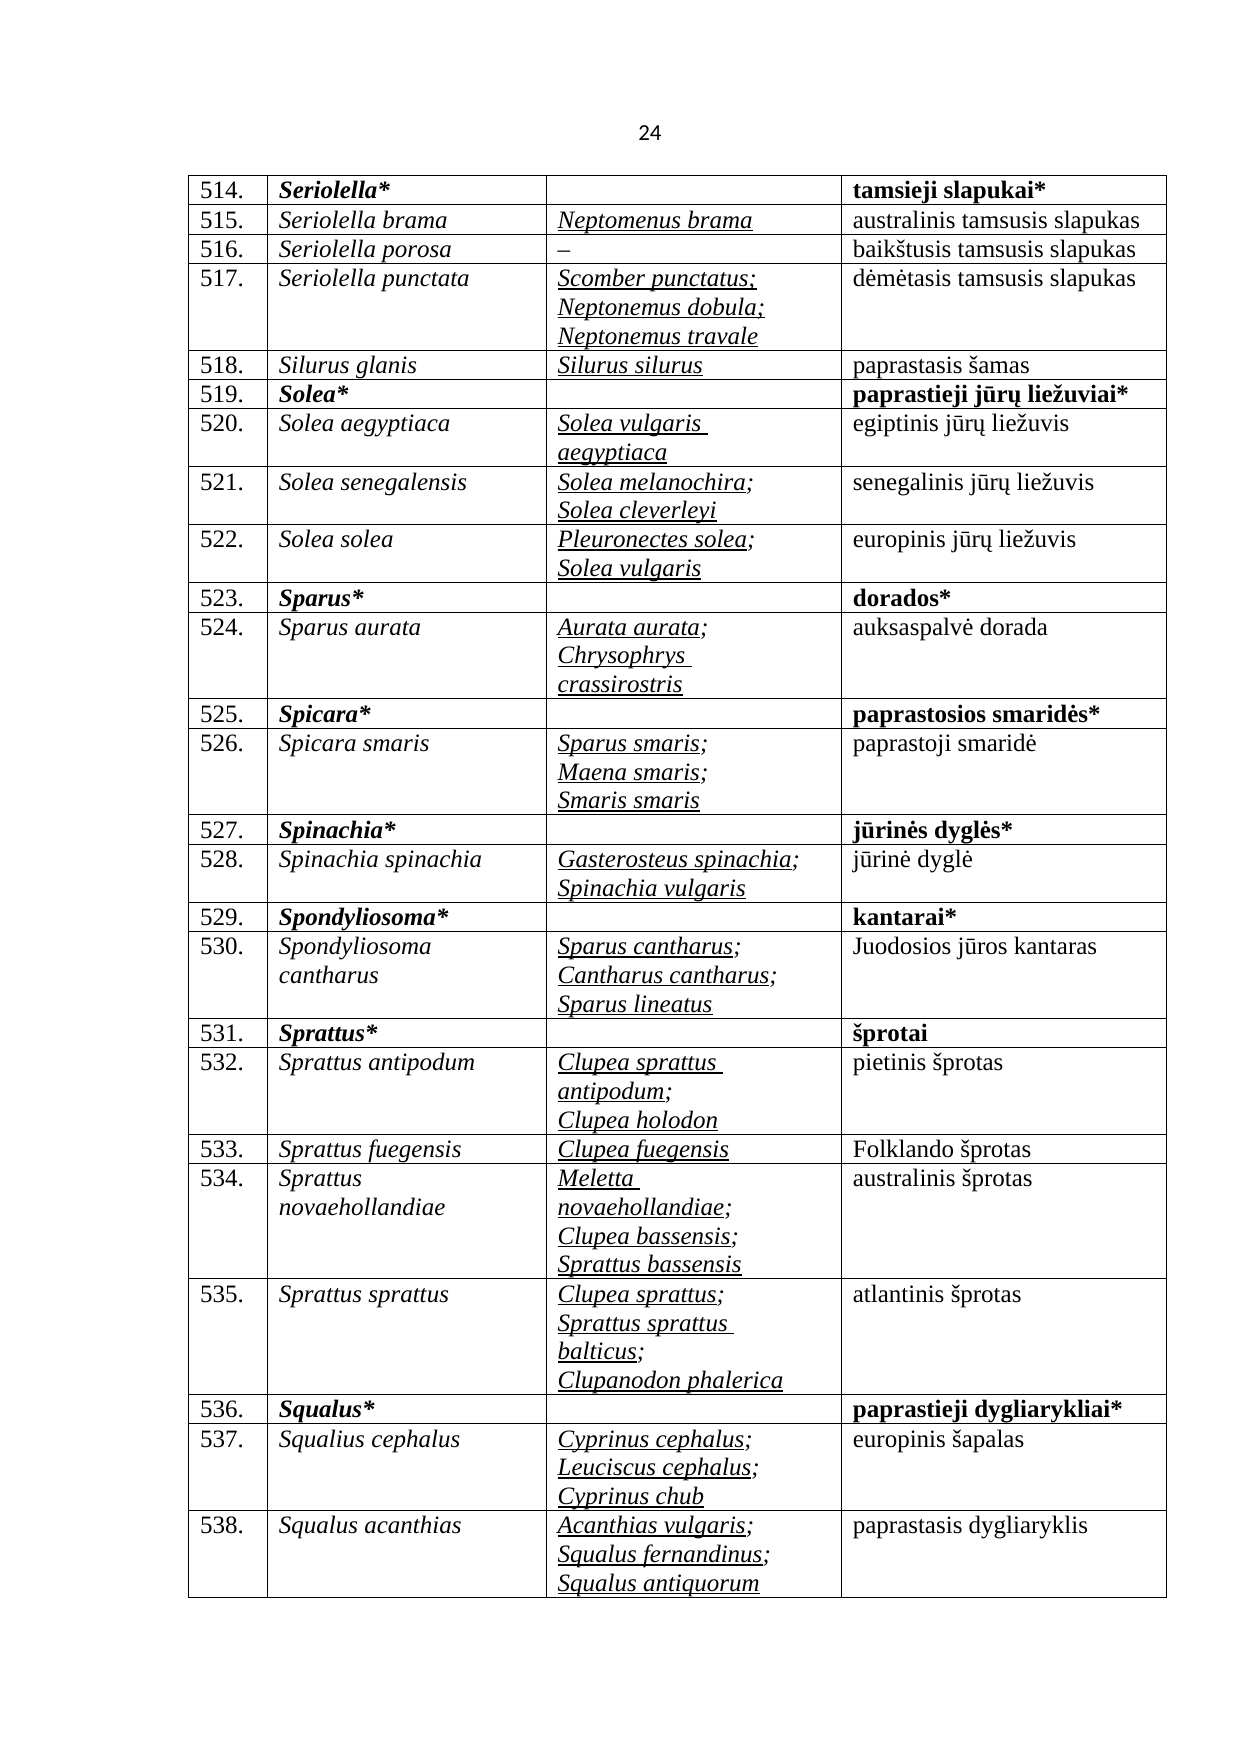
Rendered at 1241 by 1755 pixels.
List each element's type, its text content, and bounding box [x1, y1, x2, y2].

table_cell Silurus silurus [547, 351, 841, 379]
table_cell Neptomenus brama [547, 205, 841, 233]
table_cell Solea aegyptiaca [268, 409, 546, 466]
table_cell Juodosios jūros kantaras [842, 932, 1166, 1017]
table_cell dorados* [842, 583, 1166, 611]
table_cell Sparus* [268, 583, 546, 611]
table_cell Clupea fuegensis [547, 1135, 841, 1163]
table_cell [547, 699, 841, 727]
table_cell 522. [189, 525, 267, 582]
table_cell [547, 1019, 841, 1047]
table_cell Seriolella porosa [268, 235, 546, 263]
table_cell jūrinės dyglės* [842, 815, 1166, 843]
table_cell Solea melanochira; Solea cleverleyi [547, 467, 841, 524]
table_cell 521. [189, 467, 267, 524]
table_cell Aurata aurata; Chrysophrys crassirostris [547, 613, 841, 698]
table_cell Squalius cephalus [268, 1424, 546, 1510]
table_cell australinis šprotas [842, 1164, 1166, 1278]
table_cell jūrinė dyglė [842, 845, 1166, 901]
table_cell [547, 583, 841, 611]
table_cell 535. [189, 1279, 267, 1394]
table_cell Solea vulgaris aegyptiaca [547, 409, 841, 466]
table_cell paprastieji dygliarykliai* [842, 1395, 1166, 1423]
table_cell Sprattus fuegensis [268, 1135, 546, 1163]
table_cell Sprattus sprattus [268, 1279, 546, 1394]
table_cell 532. [189, 1048, 267, 1133]
table_cell Acanthias vulgaris; Squalus fernandinus; Squalus antiquorum [547, 1511, 841, 1597]
table_cell Spicara* [268, 699, 546, 727]
table_cell Gasterosteus spinachia; Spinachia vulgaris [547, 845, 841, 901]
table_cell pietinis šprotas [842, 1048, 1166, 1133]
table_cell 518. [189, 351, 267, 379]
table_cell 528. [189, 845, 267, 901]
table_cell [547, 380, 841, 408]
table_cell – [547, 235, 841, 263]
table_cell 525. [189, 699, 267, 727]
table_cell Seriolella* [268, 176, 546, 204]
table_cell europinis jūrų liežuvis [842, 525, 1166, 582]
table_cell 530. [189, 932, 267, 1017]
table_cell 529. [189, 903, 267, 931]
table_cell Sparus cantharus; Cantharus cantharus; Sparus lineatus [547, 932, 841, 1017]
table_cell 519. [189, 380, 267, 408]
table_cell [547, 1395, 841, 1423]
table_cell Sparus smaris; Maena smaris; Smaris smaris [547, 729, 841, 814]
table_cell Solea* [268, 380, 546, 408]
table_cell Seriolella brama [268, 205, 546, 233]
table_cell dėmėtasis tamsusis slapukas [842, 264, 1166, 349]
table_cell 523. [189, 583, 267, 611]
table_cell Silurus glanis [268, 351, 546, 379]
table_cell Seriolella punctata [268, 264, 546, 349]
table_cell Sprattus novaehollandiae [268, 1164, 546, 1278]
table_cell Spinachia spinachia [268, 845, 546, 901]
table_cell paprastosios smaridės* [842, 699, 1166, 727]
table_cell 524. [189, 613, 267, 698]
table_cell šprotai [842, 1019, 1166, 1047]
table_cell Cyprinus cephalus; Leuciscus cephalus; Cyprinus chub [547, 1424, 841, 1510]
table_cell Squalus acanthias [268, 1511, 546, 1597]
table_cell 516. [189, 235, 267, 263]
table_cell 538. [189, 1511, 267, 1597]
table_cell 537. [189, 1424, 267, 1510]
table_cell Spicara smaris [268, 729, 546, 814]
table_cell [547, 176, 841, 204]
table_cell auksaspalvė dorada [842, 613, 1166, 698]
table_cell Spondyliosoma cantharus [268, 932, 546, 1017]
table_cell senegalinis jūrų liežuvis [842, 467, 1166, 524]
table_cell paprastasis šamas [842, 351, 1166, 379]
table_cell 517. [189, 264, 267, 349]
table_cell Sprattus antipodum [268, 1048, 546, 1133]
table_cell Scomber punctatus; Neptonemus dobula; Neptonemus travale [547, 264, 841, 349]
table_cell 520. [189, 409, 267, 466]
table_cell Meletta novaehollandiae; Clupea bassensis; Sprattus bassensis [547, 1164, 841, 1278]
table_cell Spondyliosoma* [268, 903, 546, 931]
table_cell europinis šapalas [842, 1424, 1166, 1510]
table_cell paprastoji smaridė [842, 729, 1166, 814]
table_cell atlantinis šprotas [842, 1279, 1166, 1394]
table_cell 536. [189, 1395, 267, 1423]
table_cell tamsieji slapukai* [842, 176, 1166, 204]
table_cell Spinachia* [268, 815, 546, 843]
table_cell Clupea sprattus; Sprattus sprattus balticus; Clupanodon phalerica [547, 1279, 841, 1394]
table_cell 531. [189, 1019, 267, 1047]
table_cell 533. [189, 1135, 267, 1163]
table_cell 515. [189, 205, 267, 233]
table_cell paprastieji jūrų liežuviai* [842, 380, 1166, 408]
table_cell 534. [189, 1164, 267, 1278]
table_cell Sprattus* [268, 1019, 546, 1047]
table_cell Sparus aurata [268, 613, 546, 698]
table_cell Squalus* [268, 1395, 546, 1423]
table_cell Solea solea [268, 525, 546, 582]
table_cell kantarai* [842, 903, 1166, 931]
table_cell Folklando šprotas [842, 1135, 1166, 1163]
table_cell paprastasis dygliaryklis [842, 1511, 1166, 1597]
table_cell Solea senegalensis [268, 467, 546, 524]
table_cell egiptinis jūrų liežuvis [842, 409, 1166, 466]
table_cell [547, 815, 841, 843]
table_cell Pleuronectes solea; Solea vulgaris [547, 525, 841, 582]
table_cell Clupea sprattus antipodum; Clupea holodon [547, 1048, 841, 1133]
table_cell 526. [189, 729, 267, 814]
table_cell [547, 903, 841, 931]
table_cell australinis tamsusis slapukas [842, 205, 1166, 233]
table_cell 527. [189, 815, 267, 843]
table_cell baikštusis tamsusis slapukas [842, 235, 1166, 263]
table_cell 514. [189, 176, 267, 204]
